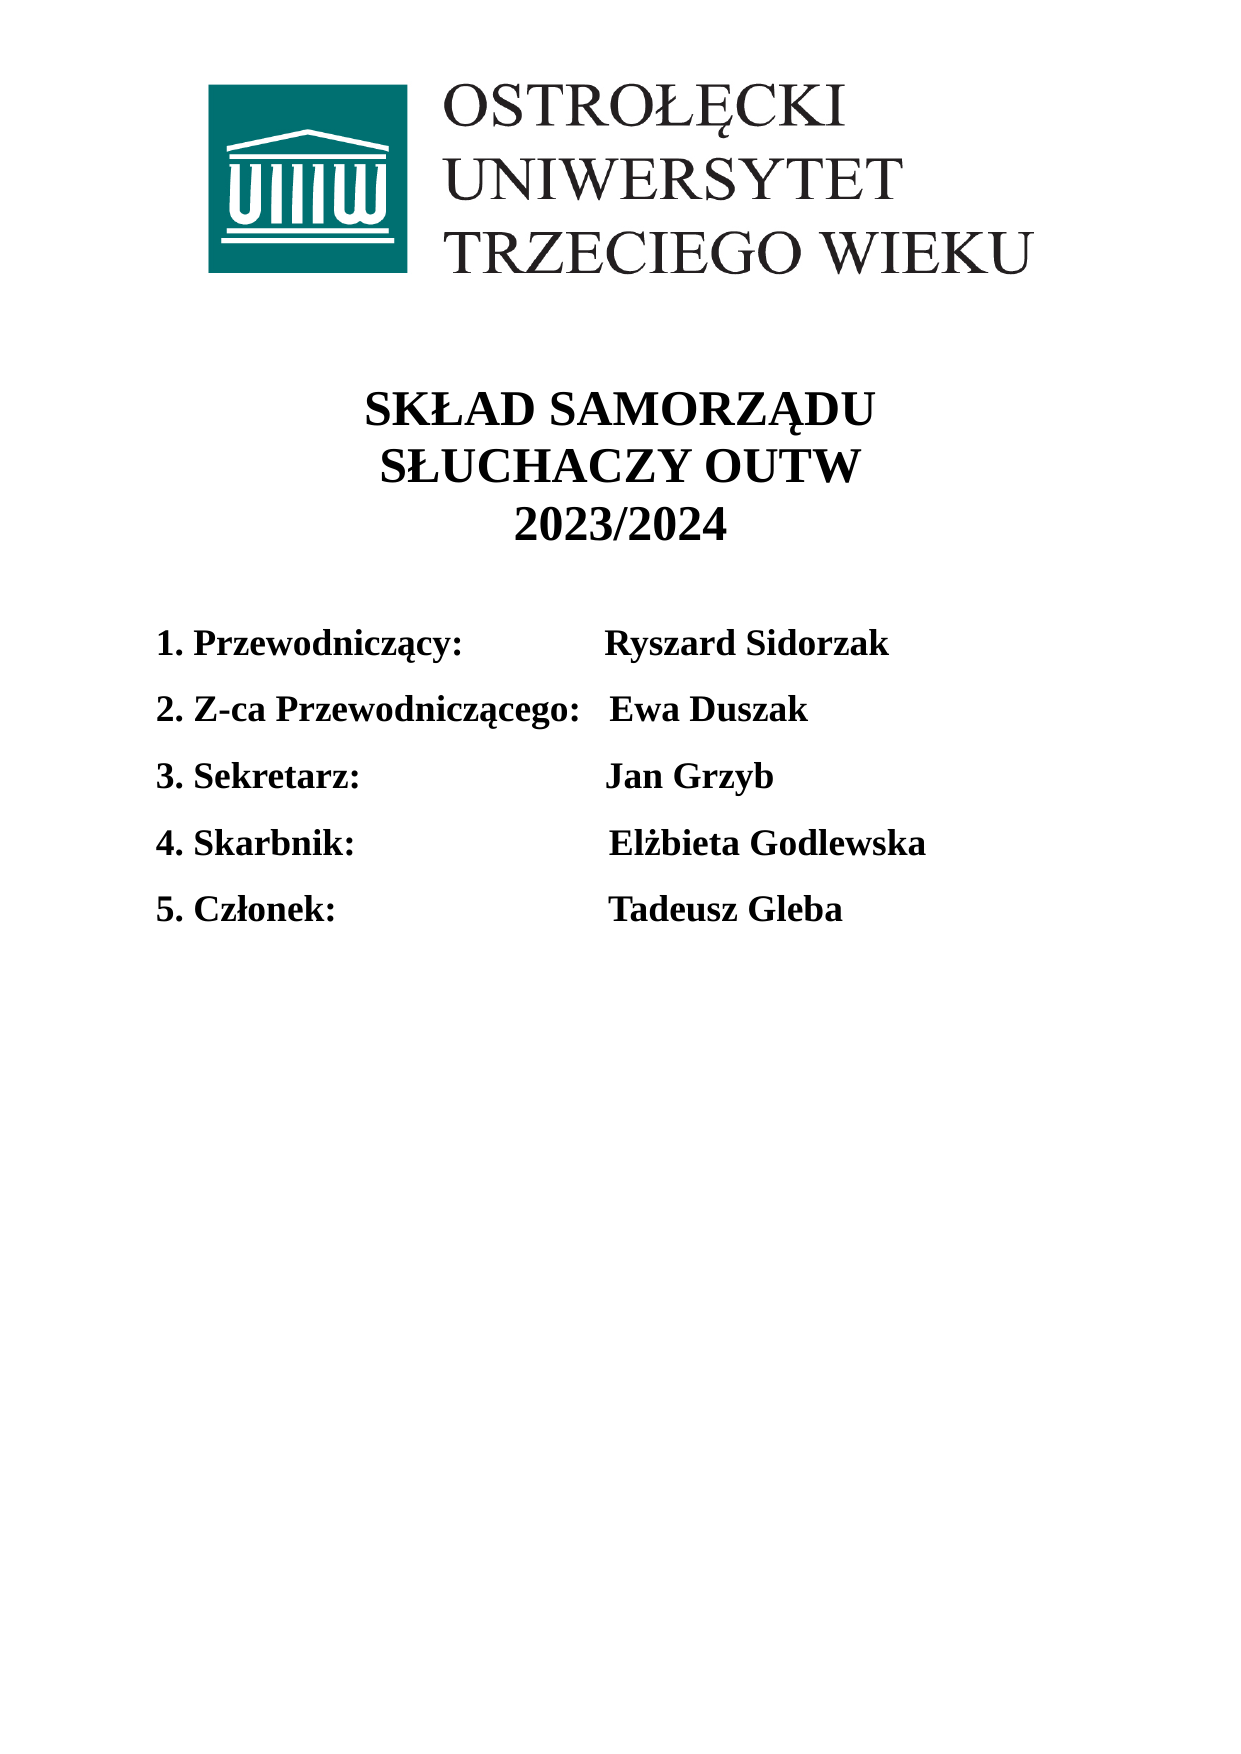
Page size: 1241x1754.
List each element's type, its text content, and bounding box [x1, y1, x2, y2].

list Członek: Tadeusz Gleba [156, 887, 1122, 930]
list Przewodniczący: Ryszard Sidorzak [156, 620, 1122, 663]
list Sekretarz: Jan Grzyb [156, 753, 1122, 796]
text SŁUCHACZY OUTW [118, 436, 1122, 493]
list Z-ca Przewodniczącego: Ewa Duszak [156, 687, 1122, 730]
list Skarbnik: Elżbieta Godlewska [156, 820, 1122, 863]
text 2023/2024 [118, 493, 1122, 551]
text SKŁAD SAMORZĄDU [118, 378, 1122, 436]
